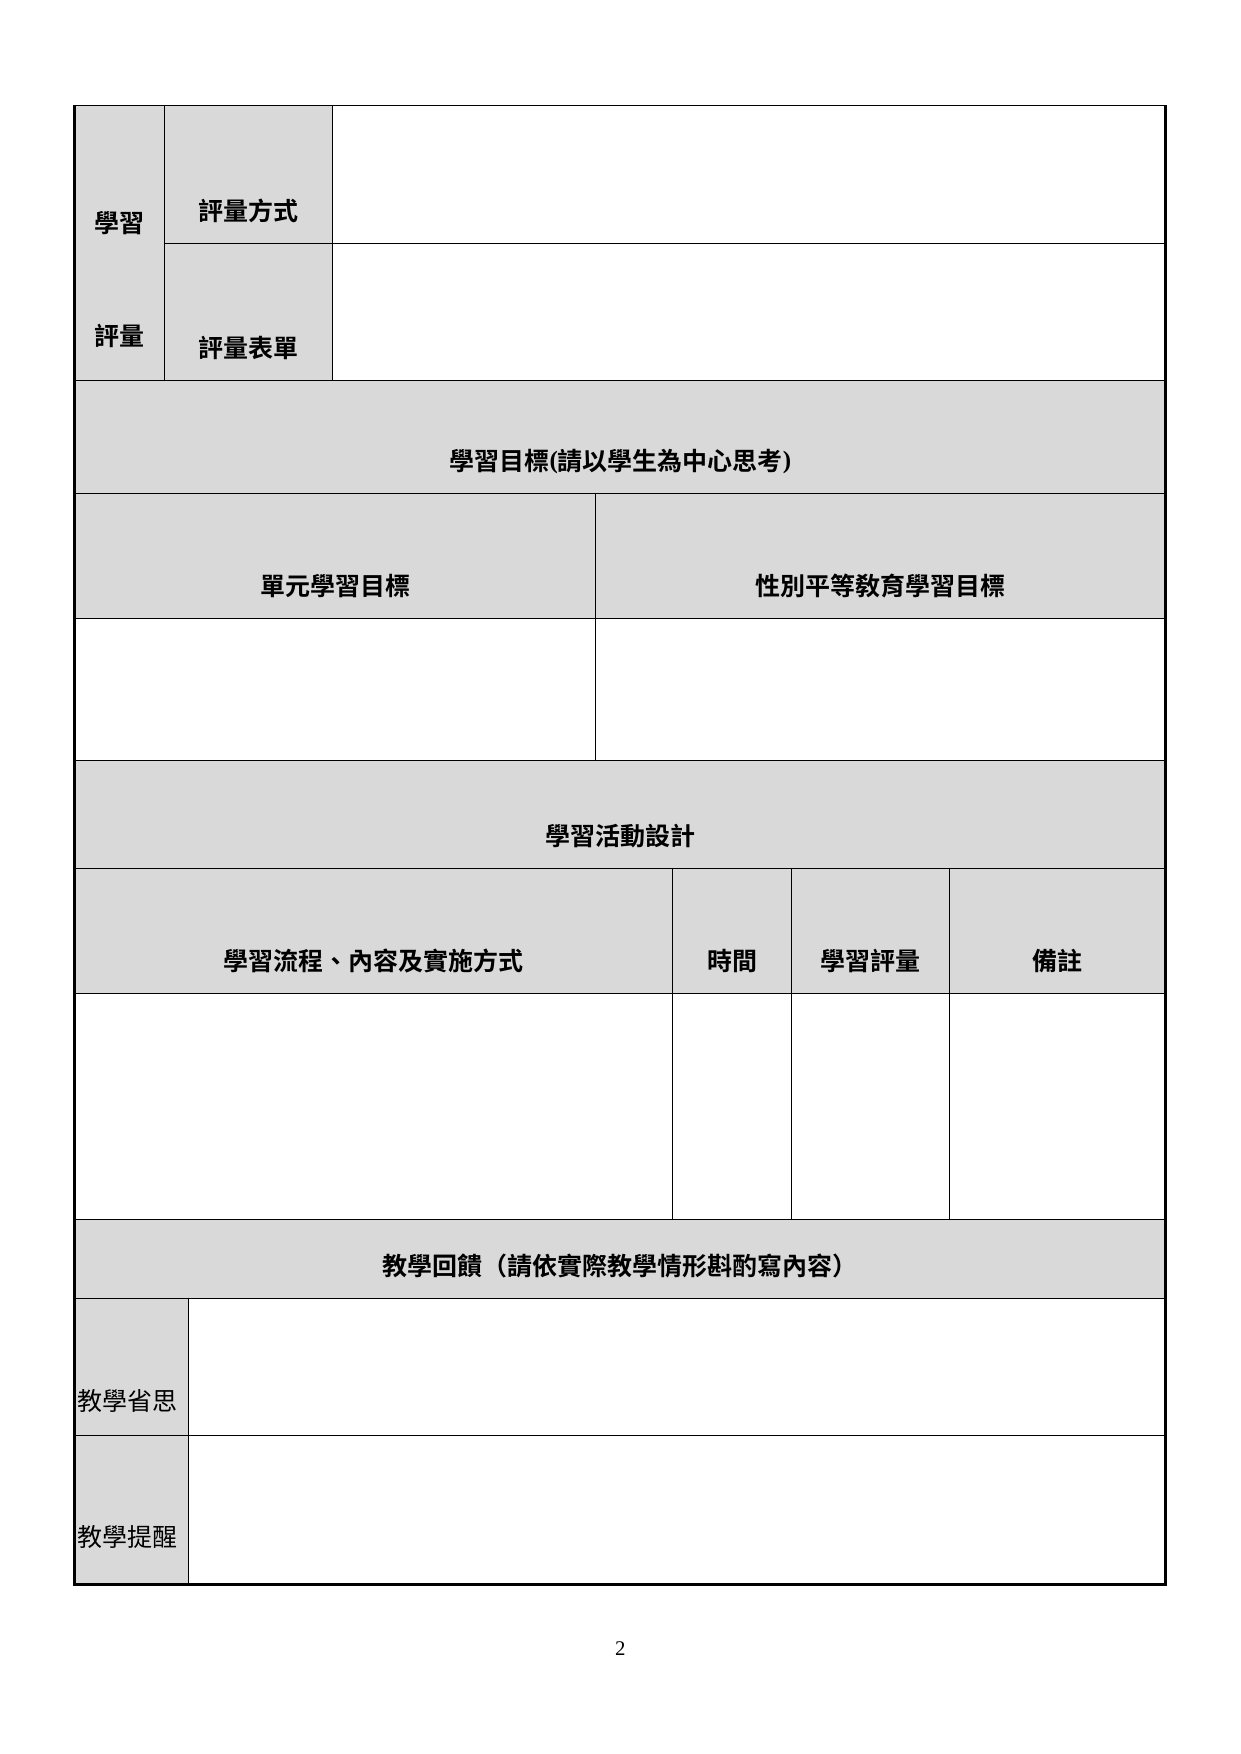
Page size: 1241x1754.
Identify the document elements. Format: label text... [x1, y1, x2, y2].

table_cell [76, 619, 595, 760]
table_cell 學習活動設計 [76, 761, 1164, 868]
table_cell 性別平等敎育學習目標 [596, 494, 1164, 618]
table_cell 學習目標(請以學生為中心思考) [76, 381, 1164, 493]
table_cell [189, 1299, 1164, 1435]
table_cell 評量方式 [165, 106, 332, 243]
table_cell 學習 評量 [76, 106, 164, 380]
table_cell 教學提醒 [76, 1436, 188, 1583]
table_cell [333, 106, 1164, 243]
table_cell 時間 [673, 869, 791, 993]
table_cell [596, 619, 1164, 760]
table_cell 教學回饋（請依實際教學情形斟酌寫內容） [76, 1220, 1164, 1298]
table_cell 學習評量 [792, 869, 949, 993]
table_cell [950, 994, 1164, 1219]
table_cell 評量表單 [165, 244, 332, 380]
table_cell [189, 1436, 1164, 1583]
table_cell 備註 [950, 869, 1164, 993]
table_cell 單元學習目標 [76, 494, 595, 618]
table_cell [76, 994, 672, 1219]
table_cell 學習流程、內容及實施方式 [76, 869, 672, 993]
table_cell [333, 244, 1164, 380]
table_cell 教學省思 [76, 1299, 188, 1435]
table_cell [673, 994, 791, 1219]
table_cell [792, 994, 949, 1219]
